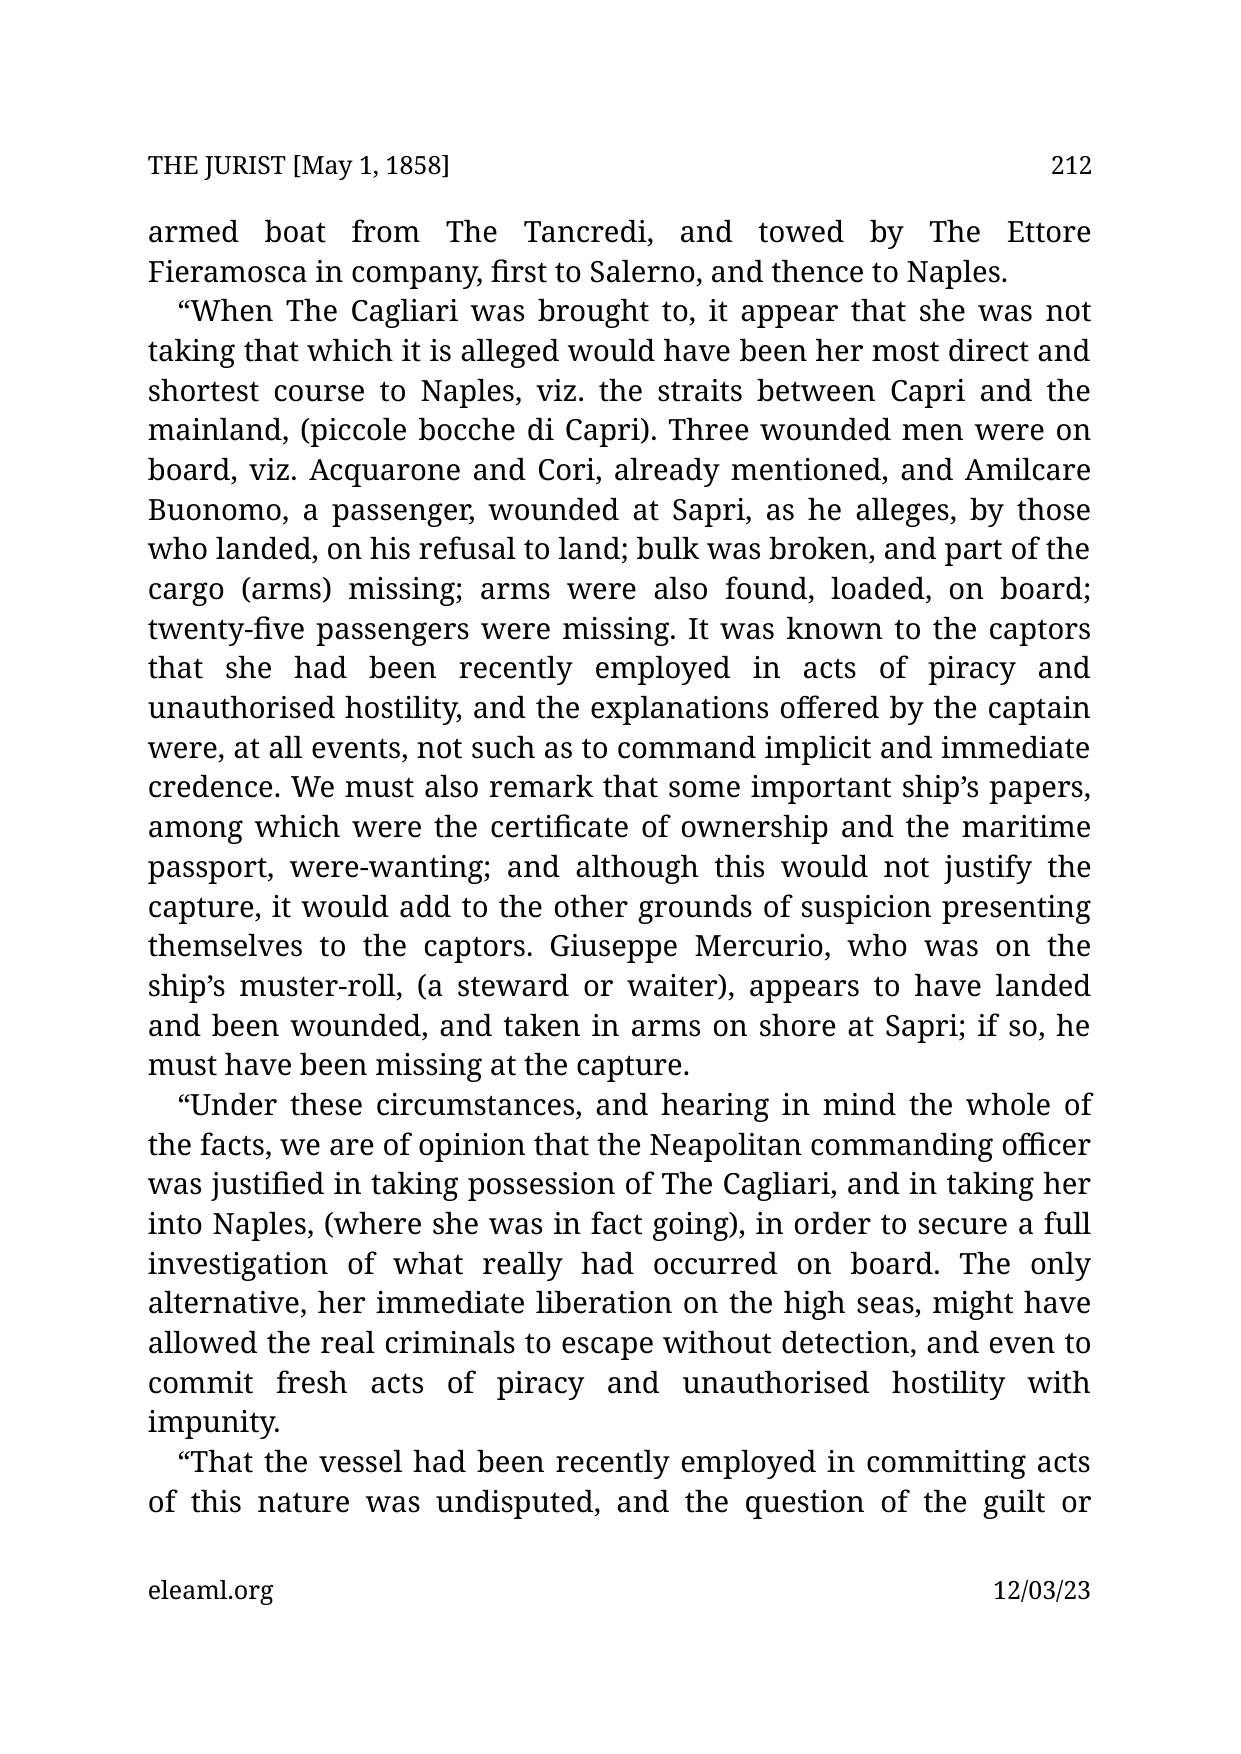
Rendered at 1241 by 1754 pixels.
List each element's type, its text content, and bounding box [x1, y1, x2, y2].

text “Under these circumstances, and hearing in mind the whole of the facts, we are of opinion that the Neapolitan commanding officer was justified in taking possession of The Cagliari, and in taking her into Naples, (where she was in fact going), in order to secure a full investigation of what really had occurred on board. The only alternative, her immediate liberation on the high seas, might have allowed the real criminals to escape without detection, and even to commit fresh acts of piracy and unauthorised hostility with impunity. [148, 1084, 1093, 1441]
text armed boat from The Tancredi, and towed by The Ettore Fieramosca in company, first to Salerno, and thence to Naples. [148, 211, 1093, 291]
text “That the vessel had been recently employed in committing acts of this nature was undisputed, and the question of the guilt or [148, 1441, 1093, 1521]
text “When The Cagliari was brought to, it appear that she was not taking that which it is alleged would have been her most direct and shortest course to Naples, viz. the straits between Capri and the mainland, (piccole bocche di Capri). Three wounded men were on board, viz. Acquarone and Cori, already mentioned, and Amilcare Buonomo, a passenger, wounded at Sapri, as he alleges, by those who landed, on his refusal to land; bulk was broken, and part of the cargo (arms) missing; arms were also found, loaded, on board; twenty-five passengers were missing. It was known to the captors that she had been recently employed in acts of piracy and unauthorised hostility, and the explanations offered by the captain were, at all events, not such as to command implicit and immediate credence. We must also remark that some important ship’s papers, among which were the certificate of ownership and the maritime passport, were-wanting; and although this would not justify the capture, it would add to the other grounds of suspicion presenting themselves to the captors. Giuseppe Mercurio, who was on the ship’s muster-roll, (a steward or waiter), appears to have landed and been wounded, and taken in arms on shore at Sapri; if so, he must have been missing at the capture. [148, 291, 1093, 1084]
